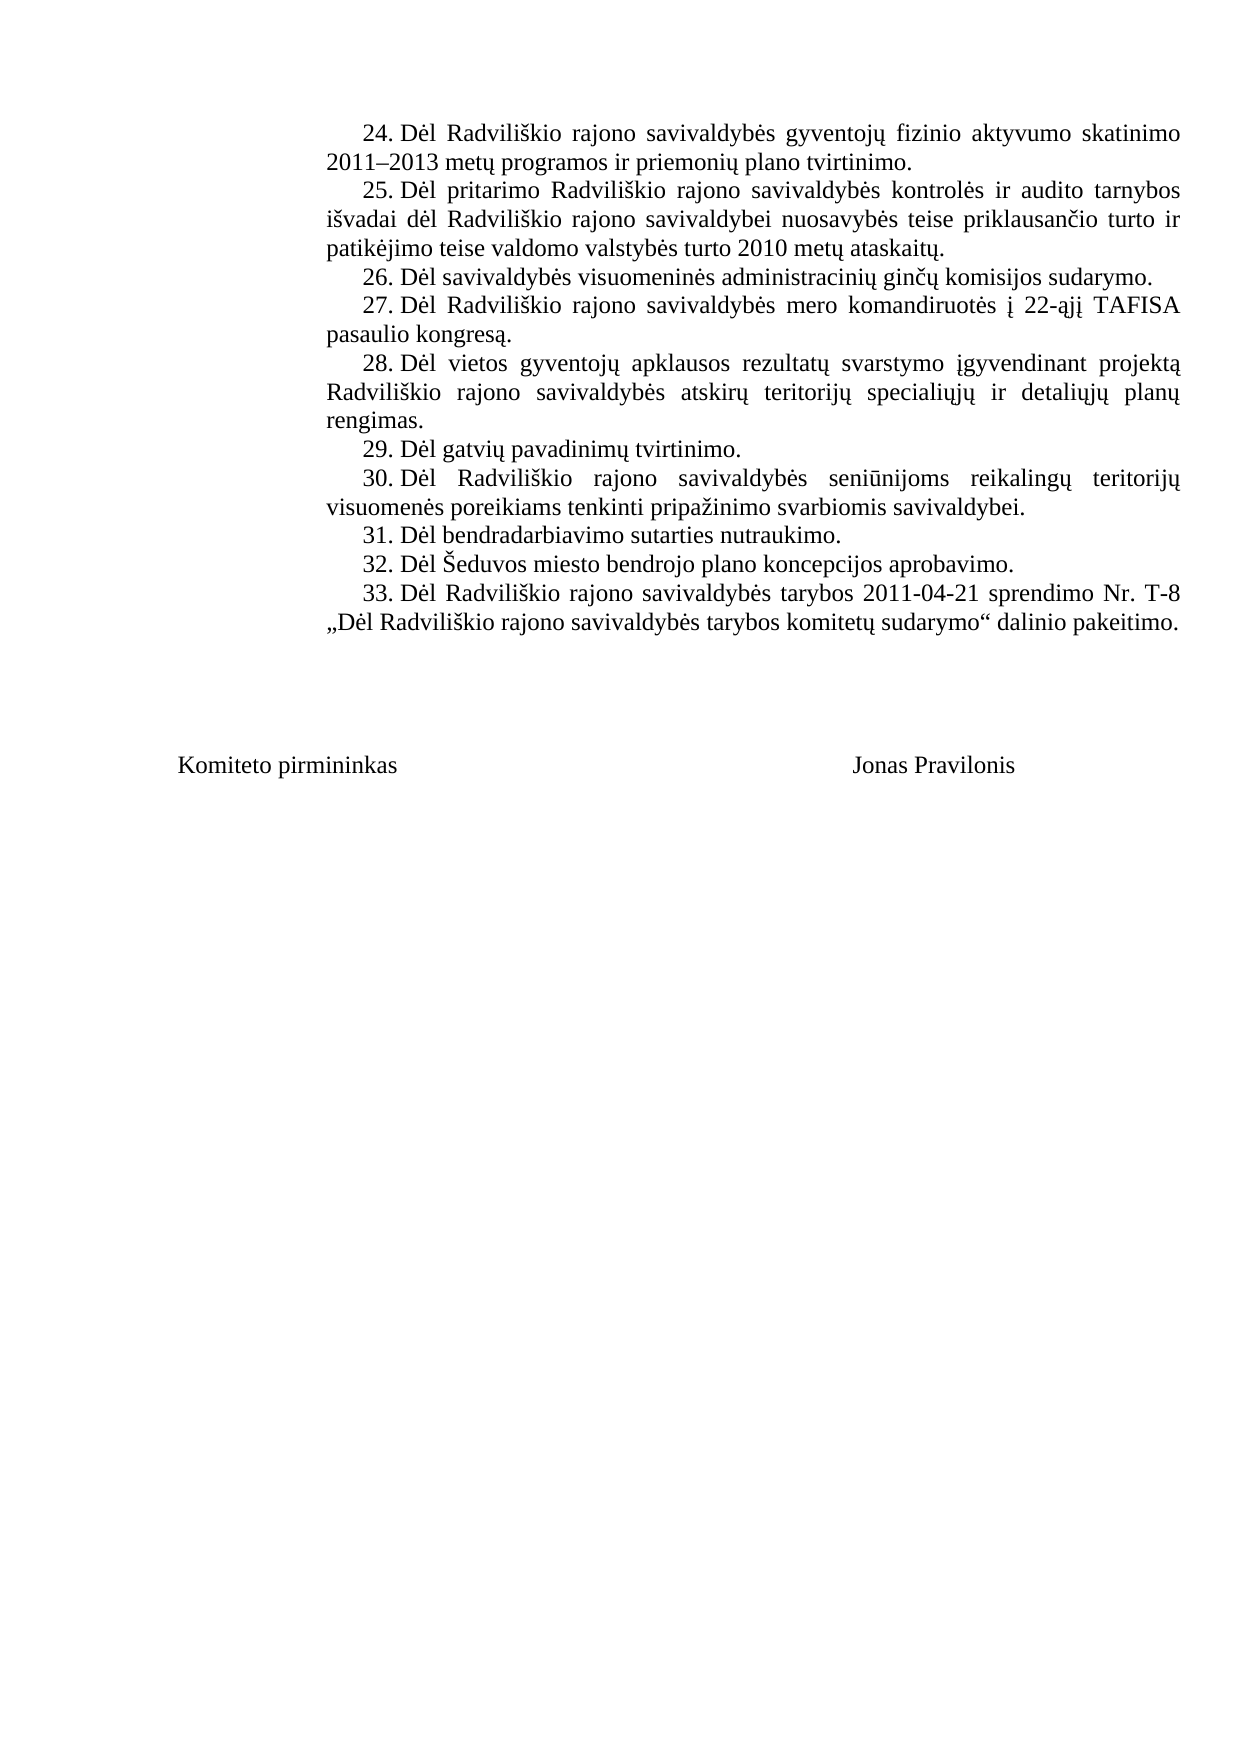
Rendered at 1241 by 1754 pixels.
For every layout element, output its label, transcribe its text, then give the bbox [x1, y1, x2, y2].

list Dėl bendradarbiavimo sutarties nutraukimo. [288, 521, 1181, 549]
list Dėl pritarimo Radviliškio rajono savivaldybės kontrolės ir audito tarnybos išvadai dėl Radviliškio rajono savivaldybei nuosavybės teise priklausančio turto ir patikėjimo teise valdomo valstybės turto 2010 metų ataskaitų. [288, 176, 1181, 262]
list Dėl vietos gyventojų apklausos rezultatų svarstymo įgyvendinant projektą Radviliškio rajono savivaldybės atskirų teritorijų specialiųjų ir detaliųjų planų rengimas. [288, 348, 1181, 434]
list Dėl Radviliškio rajono savivaldybės gyventojų fizinio aktyvumo skatinimo 2011–2013 metų programos ir priemonių plano tvirtinimo. [288, 118, 1181, 176]
list Dėl savivaldybės visuomeninės administracinių ginčų komisijos sudarymo. [288, 262, 1181, 291]
text Komiteto pirmininkas Jonas Pravilonis [177, 751, 1181, 779]
list Dėl Šeduvos miesto bendrojo plano koncepcijos aprobavimo. [288, 549, 1181, 578]
list Dėl Radviliškio rajono savivaldybės mero komandiruotės į 22-ąjį TAFISA pasaulio kongresą. [288, 291, 1181, 348]
list Dėl Radviliškio rajono savivaldybės seniūnijoms reikalingų teritorijų visuomenės poreikiams tenkinti pripažinimo svarbiomis savivaldybei. [288, 463, 1181, 521]
list Dėl Radviliškio rajono savivaldybės tarybos 2011-04-21 sprendimo Nr. T-8 „Dėl Radviliškio rajono savivaldybės tarybos komitetų sudarymo“ dalinio pakeitimo. [288, 578, 1181, 636]
list Dėl gatvių pavadinimų tvirtinimo. [288, 434, 1181, 463]
